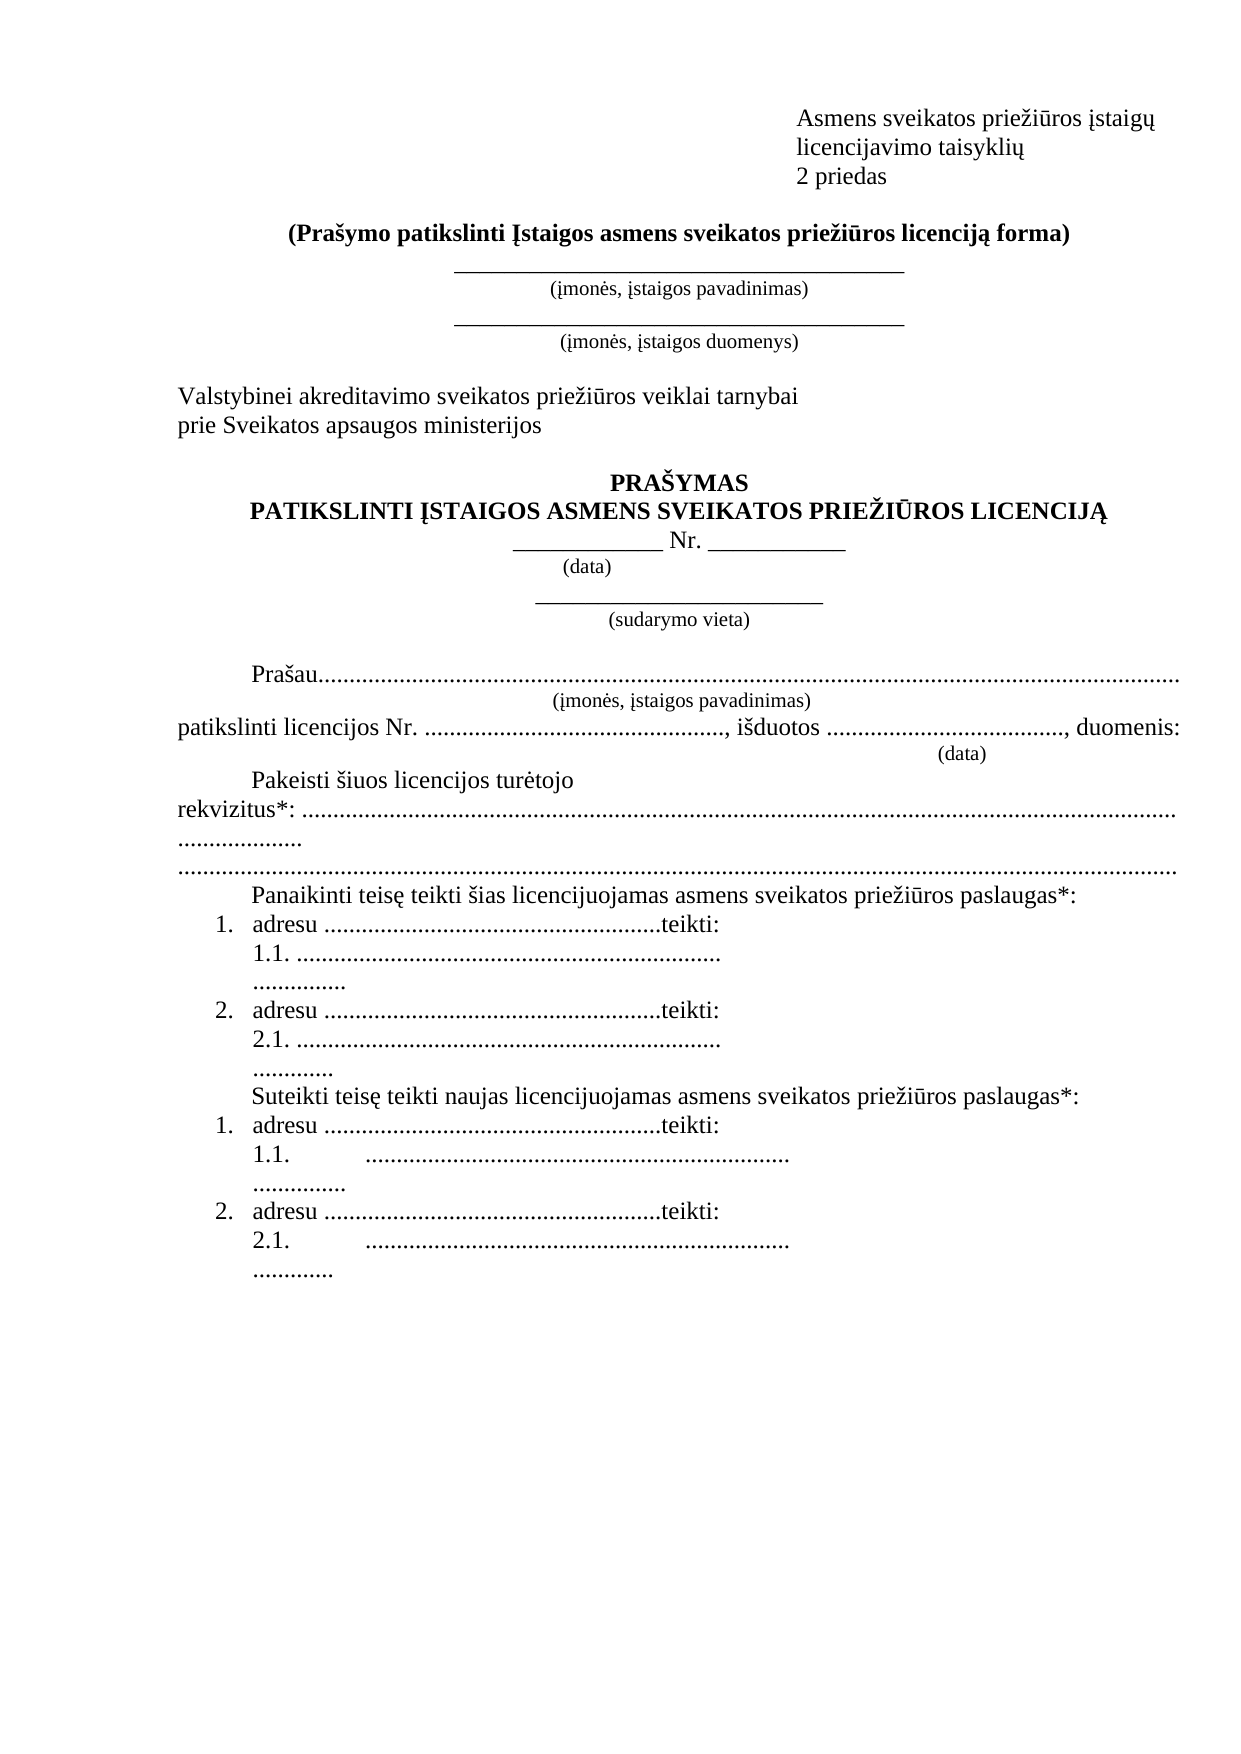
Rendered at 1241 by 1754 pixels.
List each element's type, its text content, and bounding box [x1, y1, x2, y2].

text (data) [177, 554, 1181, 578]
text (sudarymo vieta) [177, 607, 1181, 631]
text Prašau.......................................................................................................................................... [177, 659, 1181, 688]
text ............... [252, 1168, 1181, 1196]
text Suteikti teisę teikti naujas licencijuojamas asmens sveikatos priežiūros paslaugas*: [177, 1081, 1181, 1110]
text (Prašymo patikslinti Įstaigos asmens sveikatos priežiūros licenciją forma) [177, 218, 1181, 247]
text (įmonės, įstaigos pavadinimas) [177, 688, 1181, 712]
text Valstybinei akreditavimo sveikatos priežiūros veiklai tarnybai [177, 381, 1181, 410]
text ____________________________________ [177, 300, 1181, 329]
text ................................................................................................................................................................ [177, 851, 1181, 880]
text Panaikinti teisę teikti šias licencijuojamas asmens sveikatos priežiūros paslaugas*: [177, 880, 1181, 909]
text ............... [252, 966, 1181, 995]
text prie Sveikatos apsaugos ministerijos [177, 410, 1181, 439]
text (data) [177, 741, 1181, 765]
text 1.1. .................................................................... [252, 938, 1181, 966]
text 2.1. .................................................................... [252, 1225, 1181, 1254]
text Pakeisti šiuos licencijos turėtojo rekvizitus*: ................................................................................................................................................................ [177, 765, 1181, 851]
text _______________________ [177, 578, 1181, 607]
text (įmonės, įstaigos pavadinimas) [177, 276, 1181, 300]
text ____________________________________ [177, 247, 1181, 276]
text 2 priedas [177, 161, 1181, 189]
text 2.1. .................................................................... [252, 1024, 1181, 1053]
text ............. [252, 1053, 1181, 1081]
text 2. adresu ......................................................teikti: [215, 995, 1181, 1024]
text Asmens sveikatos priežiūros įstaigų [177, 103, 1181, 132]
text licencijavimo taisyklių [177, 132, 1181, 161]
text ____________ Nr. ___________ [177, 525, 1181, 554]
text ............. [252, 1254, 1181, 1283]
text patikslinti licencijos Nr. ................................................, išduotos ......................................, duomenis: [177, 712, 1181, 741]
text 1.1. .................................................................... [252, 1139, 1181, 1168]
text 1. adresu ......................................................teikti: [215, 1110, 1181, 1139]
text PATIKSLINTI ĮSTAIGOS ASMENS SVEIKATOS PRIEŽIŪROS LICENCIJĄ [177, 496, 1181, 525]
text 1. adresu ......................................................teikti: [215, 909, 1181, 938]
text (įmonės, įstaigos duomenys) [177, 329, 1181, 353]
text PRAŠYMAS [177, 468, 1181, 496]
text 2. adresu ......................................................teikti: [215, 1196, 1181, 1225]
